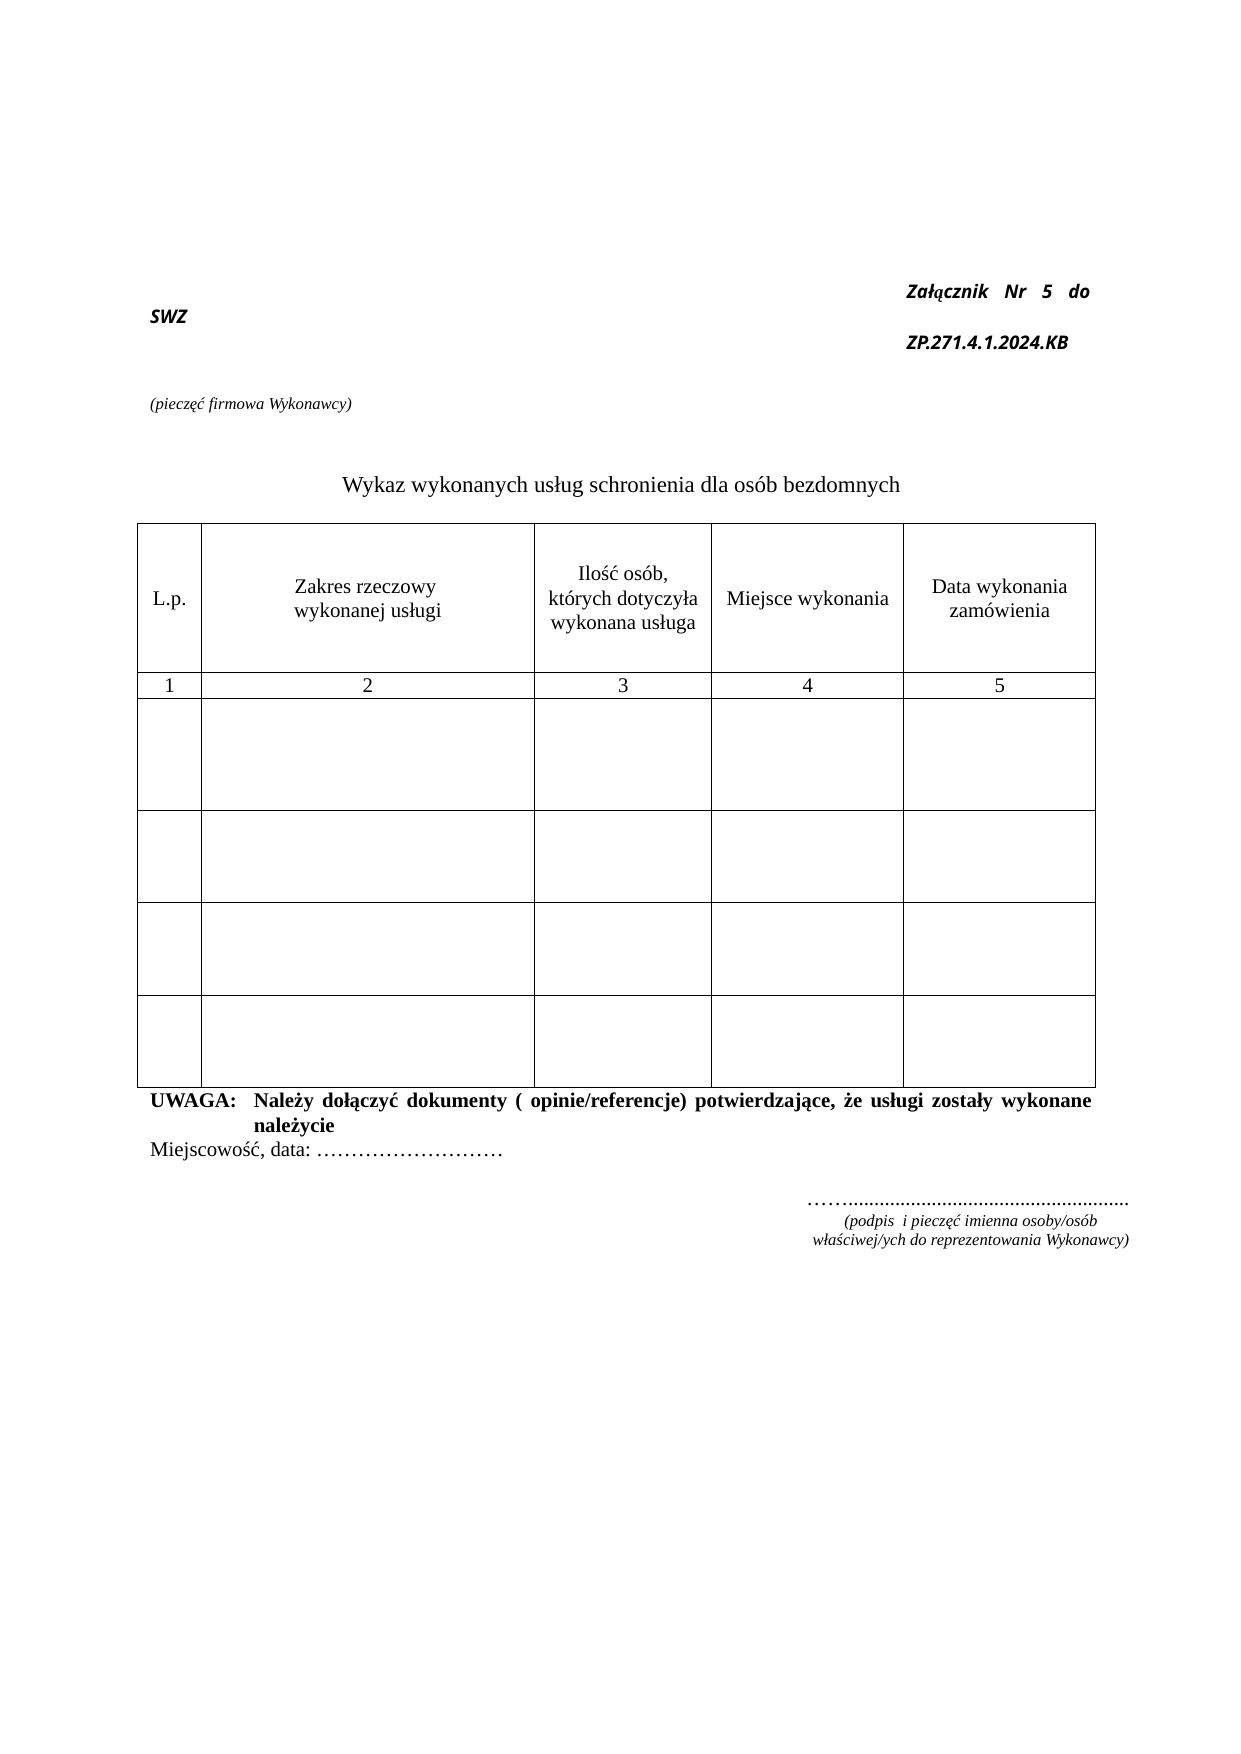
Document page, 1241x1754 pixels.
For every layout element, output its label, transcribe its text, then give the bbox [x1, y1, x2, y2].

table_cell [138, 996, 201, 1087]
text ……...................................................... [150, 1186, 1137, 1210]
subtitle Wykaz wykonanych usług schronienia dla osób bezdomnych [150, 471, 1092, 498]
table_cell [202, 903, 534, 994]
text Miejscowość, data: ……………………… [150, 1137, 1137, 1161]
table_header L.p. [138, 524, 201, 672]
table_cell [202, 996, 534, 1087]
table_cell [712, 811, 903, 902]
table_cell [712, 903, 903, 994]
table_cell [535, 699, 711, 810]
table_cell 3 [535, 673, 711, 698]
table_cell [138, 699, 201, 810]
table_cell 2 [202, 673, 534, 698]
table_cell [904, 903, 1095, 994]
table_cell [712, 699, 903, 810]
table_cell [712, 996, 903, 1087]
table_cell [904, 811, 1095, 902]
table_header Data wykonania zamówienia [904, 524, 1095, 672]
text Załącznik Nr 5 do SWZ [150, 278, 1092, 329]
table_cell [535, 903, 711, 994]
text ZP.271.4.1.2024.KB [150, 329, 1092, 354]
table_cell [202, 811, 534, 902]
table_cell [904, 996, 1095, 1087]
table_cell [202, 699, 534, 810]
table_header Ilość osób, których dotyczyła wykonana usługa [535, 524, 711, 672]
table_cell [138, 811, 201, 902]
text UWAGA: Należy dołączyć dokumenty ( opinie/referencje) potwierdzające, że usługi zostały wykonane należycie [150, 1088, 1092, 1137]
table_cell [535, 996, 711, 1087]
table_header Miejsce wykonania [712, 524, 903, 672]
table_cell 5 [904, 673, 1095, 698]
table_cell [904, 699, 1095, 810]
table_cell 1 [138, 673, 201, 698]
table_cell [535, 811, 711, 902]
text (podpis i pieczęć imienna osoby/osób właściwej/ych do reprezentowania Wykonawcy) [806, 1211, 1137, 1249]
table_cell 4 [712, 673, 903, 698]
table_cell [138, 903, 201, 994]
table_header Zakres rzeczowy wykonanej usługi [202, 524, 534, 672]
text (pieczęć firmowa Wykonawcy) [150, 393, 1092, 413]
